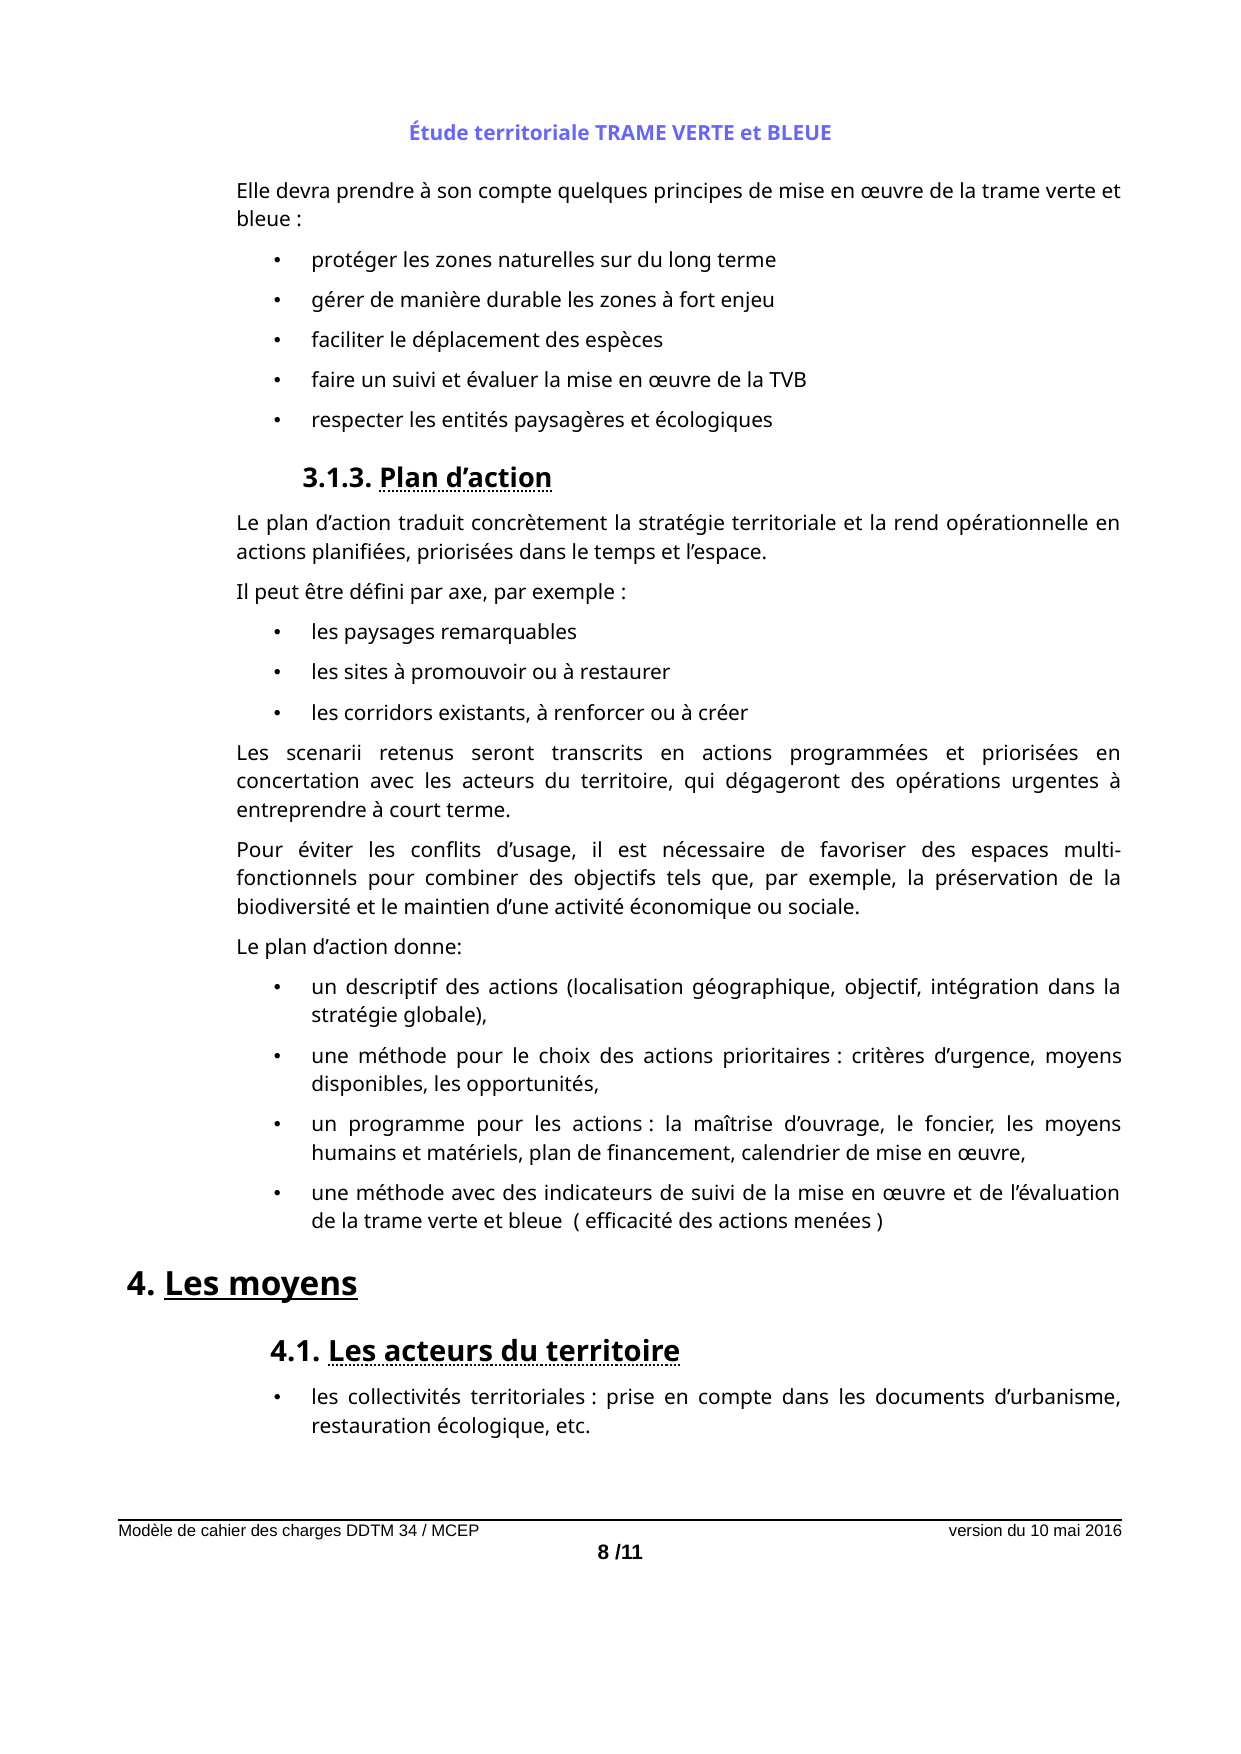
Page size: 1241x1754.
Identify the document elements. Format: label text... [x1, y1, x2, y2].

list les corridors existants, à renforcer ou à créer [274, 698, 1122, 726]
text Il peut être défini par axe, par exemple : [236, 577, 1122, 605]
list gérer de manière durable les zones à fort enjeu [274, 285, 1122, 313]
list une méthode pour le choix des actions prioritaires : critères d’urgence, moyens disponibles, les opportunités, [274, 1041, 1122, 1098]
subtitle Plan d’action [59, 459, 1122, 496]
text Pour éviter les conflits d’usage, il est nécessaire de favoriser des espaces multi-fonctionnels pour combiner des objectifs tels que, par exemple, la préservation de la biodiversité et le maintien d’une activité économique ou sociale. [236, 835, 1122, 920]
list un programme pour les actions : la maîtrise d’ouvrage, le foncier, les moyens humains et matériels, plan de financement, calendrier de mise en œuvre, [274, 1109, 1122, 1166]
subtitle Les acteurs du territoire [118, 1330, 1122, 1370]
list les sites à promouvoir ou à restaurer [274, 657, 1122, 686]
text Le plan d’action traduit concrètement la stratégie territoriale et la rend opérationnelle en actions planifiées, priorisées dans le temps et l’espace. [236, 508, 1122, 565]
text Le plan d’action donne: [236, 932, 1122, 960]
list faciliter le déplacement des espèces [274, 325, 1122, 353]
subtitle Les moyens [118, 1260, 1122, 1305]
list protéger les zones naturelles sur du long terme [274, 245, 1122, 273]
list une méthode avec des indicateurs de suivi de la mise en œuvre et de l’évaluation de la trame verte et bleue ( efficacité des actions menées ) [274, 1178, 1122, 1235]
list un descriptif des actions (localisation géographique, objectif, intégration dans la stratégie globale), [274, 972, 1122, 1029]
list les paysages remarquables [274, 617, 1122, 646]
list les collectivités territoriales : prise en compte dans les documents d’urbanisme, restauration écologique, etc. [274, 1382, 1122, 1439]
list faire un suivi et évaluer la mise en œuvre de la TVB [274, 365, 1122, 394]
text Les scenarii retenus seront transcrits en actions programmées et priorisées en concertation avec les acteurs du territoire, qui dégageront des opérations urgentes à entreprendre à court terme. [236, 738, 1122, 823]
text Elle devra prendre à son compte quelques principes de mise en œuvre de la trame verte et bleue : [236, 176, 1122, 233]
list respecter les entités paysagères et écologiques [274, 406, 1122, 434]
